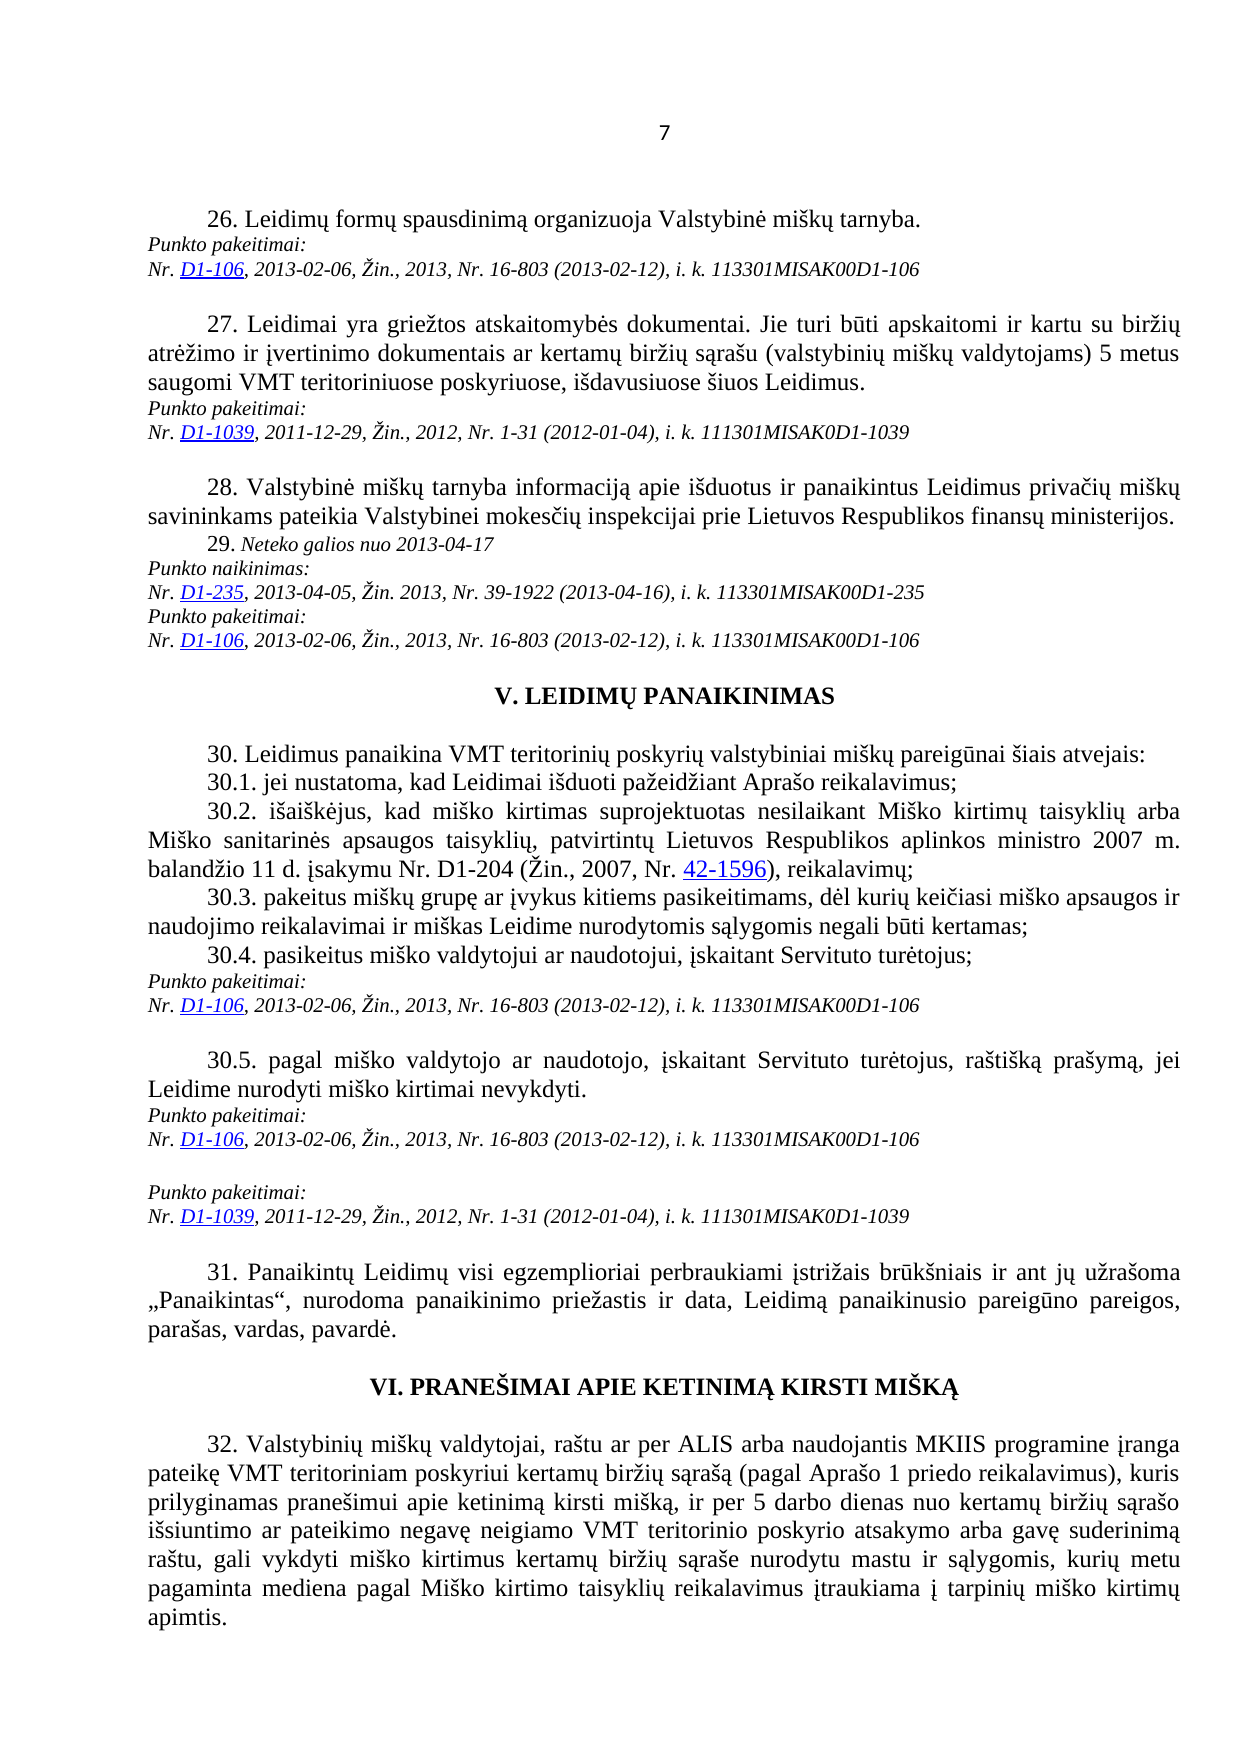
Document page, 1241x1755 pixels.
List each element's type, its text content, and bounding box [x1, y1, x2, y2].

text V. LEIDIMŲ PANAIKINIMAS [148, 681, 1181, 710]
text Nr. D1-235, 2013-04-05, Žin. 2013, Nr. 39-1922 (2013-04-16), i. k. 113301MISAK00D1-235 [148, 580, 1181, 604]
text 27. Leidimai yra griežtos atskaitomybės dokumentai. Jie turi būti apskaitomi ir kartu su biržių atrėžimo ir įvertinimo dokumentais ar kertamų biržių sąrašu (valstybinių miškų valdytojams) 5 metus saugomi VMT teritoriniuose poskyriuose, išdavusiuose šiuos Leidimus. [148, 309, 1181, 396]
text Punkto pakeitimai: [148, 232, 1181, 256]
text Punkto pakeitimai: [148, 396, 1181, 419]
text 30.4. pasikeitus miško valdytojui ar naudotojui, įskaitant Servituto turėtojus; [148, 940, 1181, 969]
text Nr. D1-1039, 2011-12-29, Žin., 2012, Nr. 1-31 (2012-01-04), i. k. 111301MISAK0D1-1039 [148, 1204, 1181, 1228]
text Nr. D1-106, 2013-02-06, Žin., 2013, Nr. 16-803 (2013-02-12), i. k. 113301MISAK00D1-106 [148, 1127, 1181, 1151]
text 29. Neteko galios nuo 2013-04-17 [148, 530, 1181, 556]
text Punkto pakeitimai: [148, 969, 1181, 993]
text Nr. D1-106, 2013-02-06, Žin., 2013, Nr. 16-803 (2013-02-12), i. k. 113301MISAK00D1-106 [148, 628, 1181, 652]
text 31. Panaikintų Leidimų visi egzemplioriai perbraukiami įstrižais brūkšniais ir ant jų užrašoma „Panaikintas“, nurodoma panaikinimo priežastis ir data, Leidimą panaikinusio pareigūno pareigos, parašas, vardas, pavardė. [148, 1257, 1181, 1343]
text 30.5. pagal miško valdytojo ar naudotojo, įskaitant Servituto turėtojus, raštišką prašymą, jei Leidime nurodyti miško kirtimai nevykdyti. [148, 1046, 1181, 1103]
text 30.3. pakeitus miškų grupę ar įvykus kitiems pasikeitimams, dėl kurių keičiasi miško apsaugos ir naudojimo reikalavimai ir miškas Leidime nurodytomis sąlygomis negali būti kertamas; [148, 882, 1181, 940]
text Nr. D1-106, 2013-02-06, Žin., 2013, Nr. 16-803 (2013-02-12), i. k. 113301MISAK00D1-106 [148, 256, 1181, 281]
text VI. PRANEŠIMAI APIE KETINIMĄ KIRSTI MIŠKĄ [148, 1372, 1181, 1401]
text 30. Leidimus panaikina VMT teritorinių poskyrių valstybiniai miškų pareigūnai šiais atvejais: [148, 739, 1181, 767]
text 30.2. išaiškėjus, kad miško kirtimas suprojektuotas nesilaikant Miško kirtimų taisyklių arba Miško sanitarinės apsaugos taisyklių, patvirtintų Lietuvos Respublikos aplinkos ministro 2007 m. balandžio 11 d. įsakymu Nr. D1-204 (Žin., 2007, Nr. 42-1596), reikalavimų; [148, 796, 1181, 882]
text Nr. D1-1039, 2011-12-29, Žin., 2012, Nr. 1-31 (2012-01-04), i. k. 111301MISAK0D1-1039 [148, 419, 1181, 444]
text 30.1. jei nustatoma, kad Leidimai išduoti pažeidžiant Aprašo reikalavimus; [148, 767, 1181, 796]
text 26. Leidimų formų spausdinimą organizuoja Valstybinė miškų tarnyba. [148, 204, 1181, 232]
text Punkto naikinimas: [148, 556, 1181, 580]
text Punkto pakeitimai: [148, 1180, 1181, 1204]
text Punkto pakeitimai: [148, 1103, 1181, 1127]
text Nr. D1-106, 2013-02-06, Žin., 2013, Nr. 16-803 (2013-02-12), i. k. 113301MISAK00D1-106 [148, 993, 1181, 1017]
text Punkto pakeitimai: [148, 604, 1181, 628]
text 32. Valstybinių miškų valdytojai, raštu ar per ALIS arba naudojantis MKIIS programine įranga pateikę VMT teritoriniam poskyriui kertamų biržių sąrašą (pagal Aprašo 1 priedo reikalavimus), kuris prilyginamas pranešimui apie ketinimą kirsti mišką, ir per 5 darbo dienas nuo kertamų biržių sąrašo išsiuntimo ar pateikimo negavę neigiamo VMT teritorinio poskyrio atsakymo arba gavę suderinimą raštu, gali vykdyti miško kirtimus kertamų biržių sąraše nurodytu mastu ir sąlygomis, kurių metu pagaminta mediena pagal Miško kirtimo taisyklių reikalavimus įtraukiama į tarpinių miško kirtimų apimtis. [148, 1429, 1181, 1631]
text 28. Valstybinė miškų tarnyba informaciją apie išduotus ir panaikintus Leidimus privačių miškų savininkams pateikia Valstybinei mokesčių inspekcijai prie Lietuvos Respublikos finansų ministerijos. [148, 472, 1181, 530]
